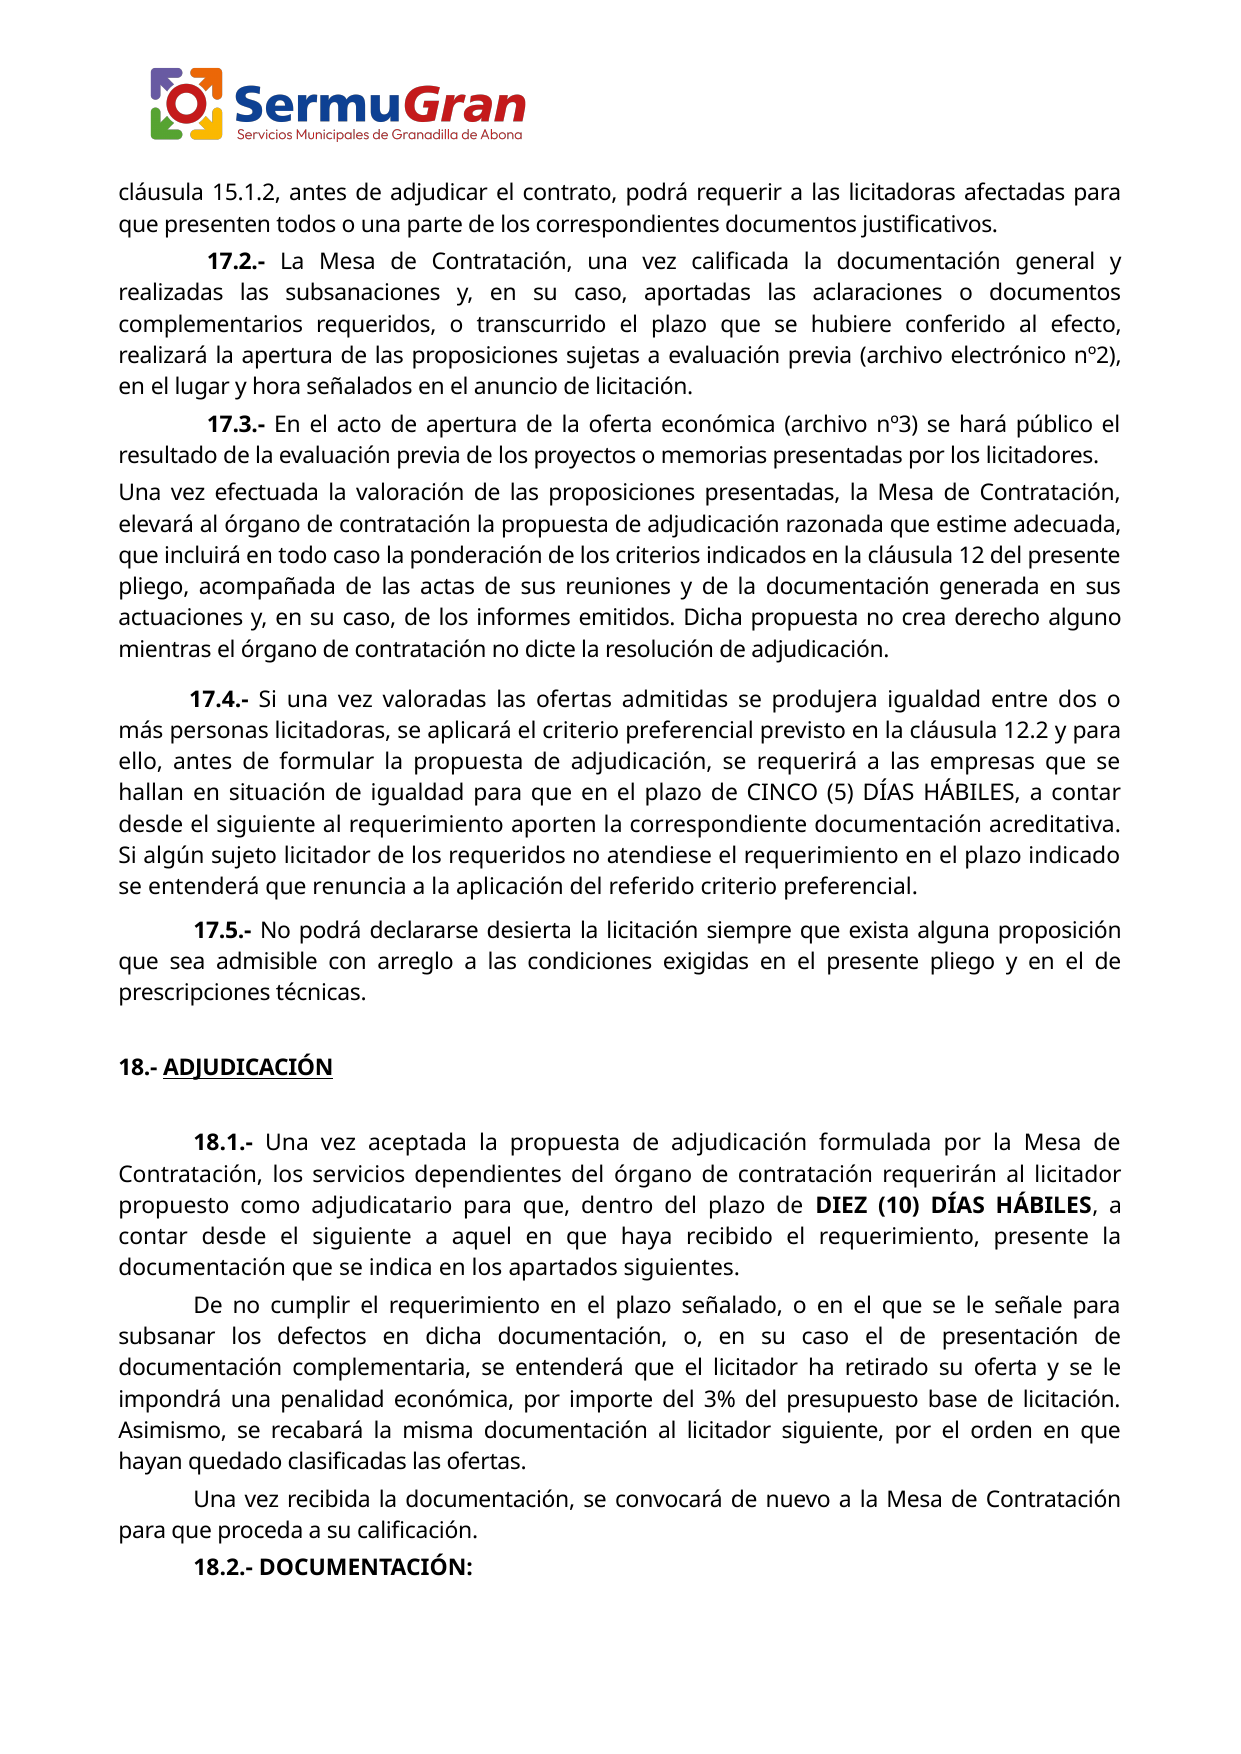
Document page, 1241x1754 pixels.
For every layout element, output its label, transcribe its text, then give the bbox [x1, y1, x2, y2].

text 18.1.- Una vez aceptada la propuesta de adjudicación formulada por la Mesa de Contratación, los servicios dependientes del órgano de contratación requerirán al licitador propuesto como adjudicatario para que, dentro del plazo de DIEZ (10) DÍAS HÁBILES, a contar desde el siguiente a aquel en que haya recibido el requerimiento, presente la documentación que se indica en los apartados siguientes. [118, 1126, 1122, 1283]
text 17.3.- En el acto de apertura de la oferta económica (archivo nº3) se hará público el resultado de la evaluación previa de los proyectos o memorias presentadas por los licitadores. [118, 408, 1122, 470]
text 17.5.- No podrá declararse desierta la licitación siempre que exista alguna proposición que sea admisible con arreglo a las condiciones exigidas en el presente pliego y en el de prescripciones técnicas. [118, 914, 1122, 1008]
text cláusula 15.1.2, antes de adjudicar el contrato, podrá requerir a las licitadoras afectadas para que presenten todos o una parte de los correspondientes documentos justificativos. [118, 176, 1122, 239]
text De no cumplir el requerimiento en el plazo señalado, o en el que se le señale para subsanar los defectos en dicha documentación, o, en su caso el de presentación de documentación complementaria, se entenderá que el licitador ha retirado su oferta y se le impondrá una penalidad económica, por importe del 3% del presupuesto base de licitación. Asimismo, se recabará la misma documentación al licitador siguiente, por el orden en que hayan quedado clasificadas las ofertas. [118, 1289, 1122, 1476]
text 17.4.- Si una vez valoradas las ofertas admitidas se produjera igualdad entre dos o más personas licitadoras, se aplicará el criterio preferencial previsto en la cláusula 12.2 y para ello, antes de formular la propuesta de adjudicación, se requerirá a las empresas que se hallan en situación de igualdad para que en el plazo de CINCO (5) DÍAS HÁBILES, a contar desde el siguiente al requerimiento aporten la correspondiente documentación acreditativa. Si algún sujeto licitador de los requeridos no atendiese el requerimiento en el plazo indicado se entenderá que renuncia a la aplicación del referido criterio preferencial. [118, 683, 1122, 901]
text 17.2.- La Mesa de Contratación, una vez calificada la documentación general y realizadas las subsanaciones y, en su caso, aportadas las aclaraciones o documentos complementarios requeridos, o transcurrido el plazo que se hubiere conferido al efecto, realizará la apertura de las proposiciones sujetas a evaluación previa (archivo electrónico nº2), en el lugar y hora señalados en el anuncio de licitación. [118, 245, 1122, 401]
picture [133, 83, 543, 123]
text Una vez efectuada la valoración de las proposiciones presentadas, la Mesa de Contratación, elevará al órgano de contratación la propuesta de adjudicación razonada que estime adecuada, que incluirá en todo caso la ponderación de los criterios indicados en la cláusula 12 del presente pliego, acompañada de las actas de sus reuniones y de la documentación generada en sus actuaciones y, en su caso, de los informes emitidos. Dicha propuesta no crea derecho alguno mientras el órgano de contratación no dicte la resolución de adjudicación. [118, 476, 1122, 664]
text Una vez recibida la documentación, se convocará de nuevo a la Mesa de Contratación para que proceda a su calificación. [118, 1483, 1122, 1545]
text 18.- ADJUDICACIÓN [118, 1051, 1122, 1083]
text 18.2.- DOCUMENTACIÓN: [118, 1551, 1122, 1583]
